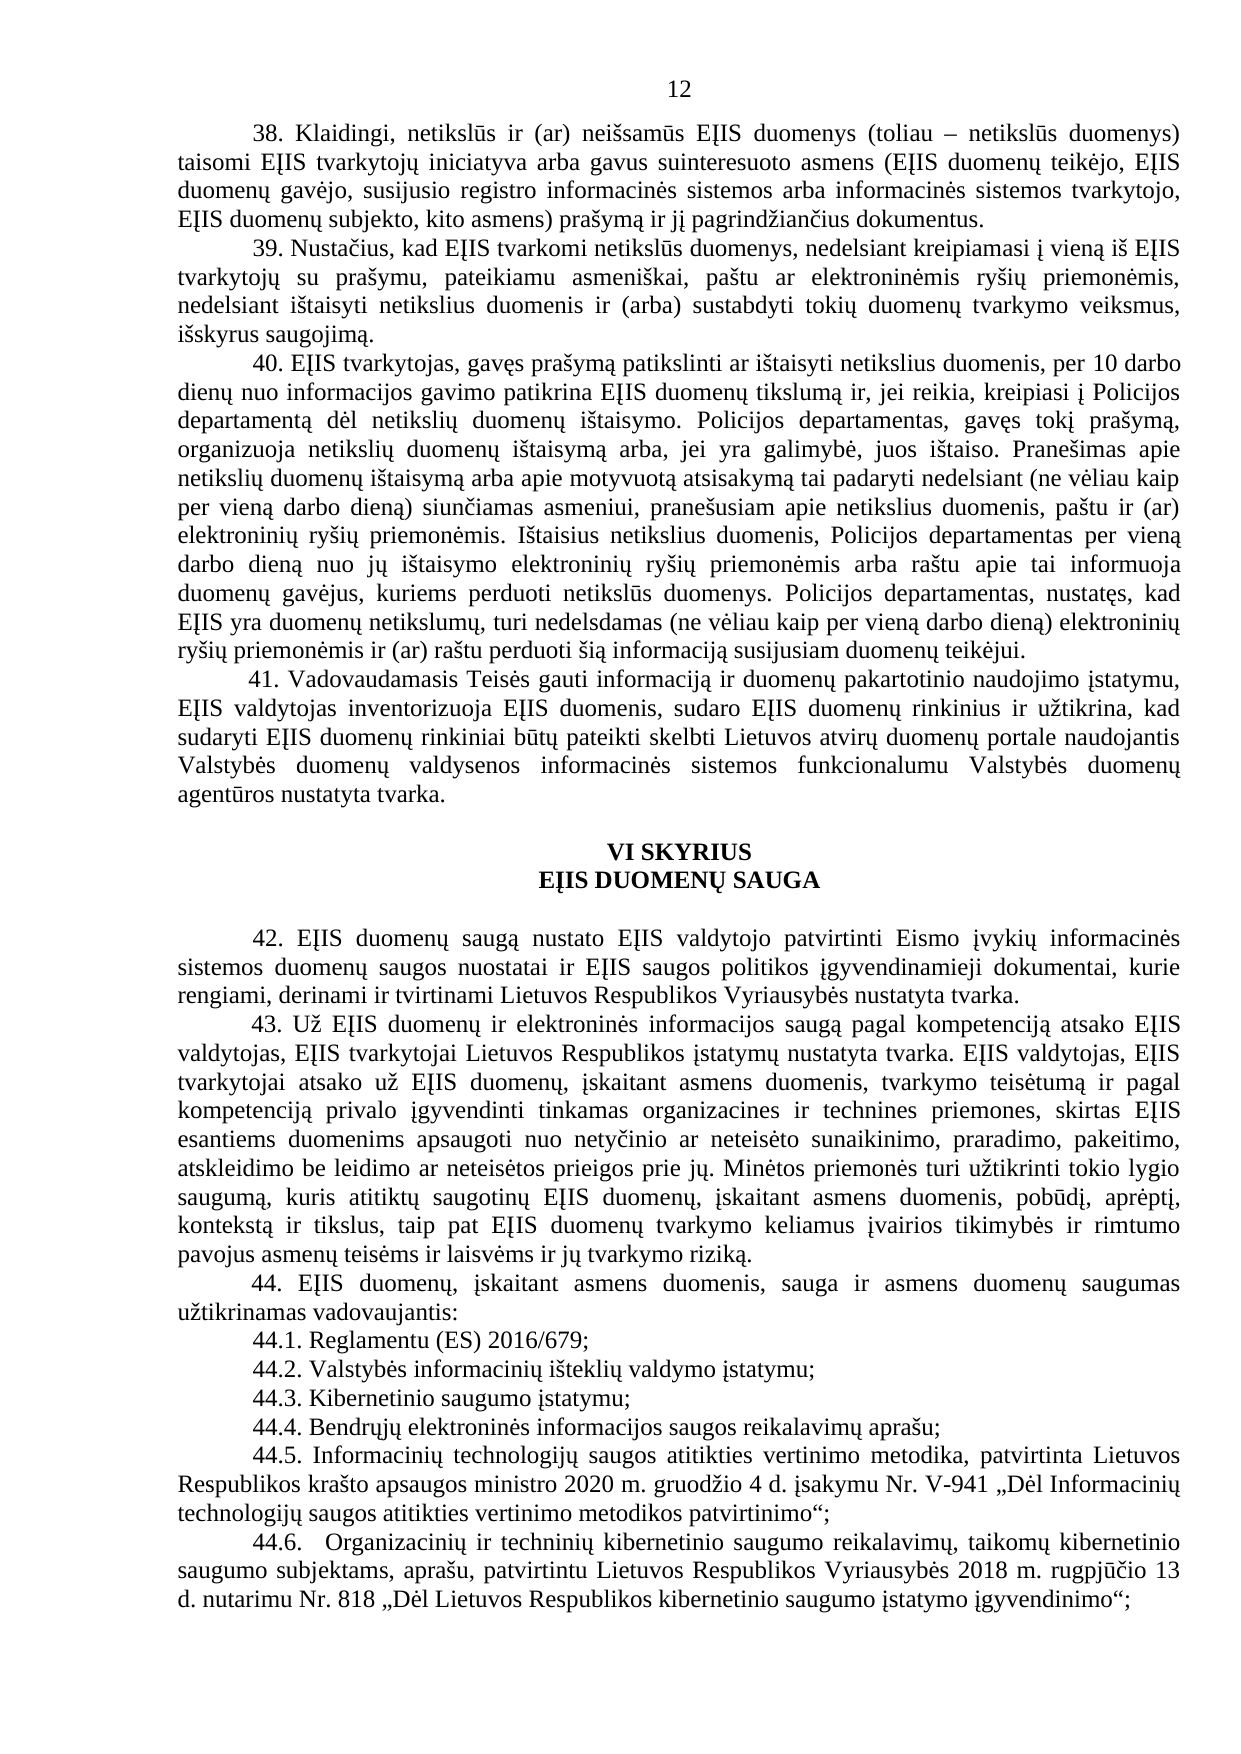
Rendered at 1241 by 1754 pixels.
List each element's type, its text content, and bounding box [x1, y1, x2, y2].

text 39. Nustačius, kad EĮIS tvarkomi netikslūs duomenys, nedelsiant kreipiamasi į vieną iš EĮIS tvarkytojų su prašymu, pateikiamu asmeniškai, paštu ar elektroninėmis ryšių priemonėmis, nedelsiant ištaisyti netikslius duomenis ir (arba) sustabdyti tokių duomenų tvarkymo veiksmus, išskyrus saugojimą. [177, 233, 1181, 348]
text 42. EĮIS duomenų saugą nustato EĮIS valdytojo patvirtinti Eismo įvykių informacinės sistemos duomenų saugos nuostatai ir EĮIS saugos politikos įgyvendinamieji dokumentai, kurie rengiami, derinami ir tvirtinami Lietuvos Respublikos Vyriausybės nustatyta tvarka. [177, 923, 1181, 1009]
text 44.3. Kibernetinio saugumo įstatymu; [177, 1383, 1181, 1412]
text 44.6. Organizacinių ir techninių kibernetinio saugumo reikalavimų, taikomų kibernetinio saugumo subjektams, aprašu, patvirtintu Lietuvos Respublikos Vyriausybės 2018 m. rugpjūčio 13 d. nutarimu Nr. 818 „Dėl Lietuvos Respublikos kibernetinio saugumo įstatymo įgyvendinimo“; [177, 1527, 1181, 1613]
text VI SKYRIUS [177, 837, 1181, 866]
text 41. Vadovaudamasis Teisės gauti informaciją ir duomenų pakartotinio naudojimo įstatymu, EĮIS valdytojas inventorizuoja EĮIS duomenis, sudaro EĮIS duomenų rinkinius ir užtikrina, kad sudaryti EĮIS duomenų rinkiniai būtų pateikti skelbti Lietuvos atvirų duomenų portale naudojantis Valstybės duomenų valdysenos informacinės sistemos funkcionalumu Valstybės duomenų agentūros nustatyta tvarka. [177, 664, 1181, 808]
text 44.2. Valstybės informacinių išteklių valdymo įstatymu; [177, 1354, 1181, 1383]
text 44.1. Reglamentu (ES) 2016/679; [177, 1326, 1181, 1354]
text 43. Už EĮIS duomenų ir elektroninės informacijos saugą pagal kompetenciją atsako EĮIS valdytojas, EĮIS tvarkytojai Lietuvos Respublikos įstatymų nustatyta tvarka. EĮIS valdytojas, EĮIS tvarkytojai atsako už EĮIS duomenų, įskaitant asmens duomenis, tvarkymo teisėtumą ir pagal kompetenciją privalo įgyvendinti tinkamas organizacines ir technines priemones, skirtas EĮIS esantiems duomenims apsaugoti nuo netyčinio ar neteisėto sunaikinimo, praradimo, pakeitimo, atskleidimo be leidimo ar neteisėtos prieigos prie jų. Minėtos priemonės turi užtikrinti tokio lygio saugumą, kuris atitiktų saugotinų EĮIS duomenų, įskaitant asmens duomenis, pobūdį, aprėptį, kontekstą ir tikslus, taip pat EĮIS duomenų tvarkymo keliamus įvairios tikimybės ir rimtumo pavojus asmenų teisėms ir laisvėms ir jų tvarkymo riziką. [177, 1009, 1181, 1268]
text 44.5. Informacinių technologijų saugos atitikties vertinimo metodika, patvirtinta Lietuvos Respublikos krašto apsaugos ministro 2020 m. gruodžio 4 d. įsakymu Nr. V-941 „Dėl Informacinių technologijų saugos atitikties vertinimo metodikos patvirtinimo“; [177, 1441, 1181, 1527]
text 44.4. Bendrųjų elektroninės informacijos saugos reikalavimų aprašu; [177, 1412, 1181, 1441]
text 40. EĮIS tvarkytojas, gavęs prašymą patikslinti ar ištaisyti netikslius duomenis, per 10 darbo dienų nuo informacijos gavimo patikrina EĮIS duomenų tikslumą ir, jei reikia, kreipiasi į Policijos departamentą dėl netikslių duomenų ištaisymo. Policijos departamentas, gavęs tokį prašymą, organizuoja netikslių duomenų ištaisymą arba, jei yra galimybė, juos ištaiso. Pranešimas apie netikslių duomenų ištaisymą arba apie motyvuotą atsisakymą tai padaryti nedelsiant (ne vėliau kaip per vieną darbo dieną) siunčiamas asmeniui, pranešusiam apie netikslius duomenis, paštu ir (ar) elektroninių ryšių priemonėmis. Ištaisius netikslius duomenis, Policijos departamentas per vieną darbo dieną nuo jų ištaisymo elektroninių ryšių priemonėmis arba raštu apie tai informuoja duomenų gavėjus, kuriems perduoti netikslūs duomenys. Policijos departamentas, nustatęs, kad EĮIS yra duomenų netikslumų, turi nedelsdamas (ne vėliau kaip per vieną darbo dieną) elektroninių ryšių priemonėmis ir (ar) raštu perduoti šią informaciją susijusiam duomenų teikėjui. [177, 348, 1181, 664]
text 38. Klaidingi, netikslūs ir (ar) neišsamūs EĮIS duomenys (toliau – netikslūs duomenys) taisomi EĮIS tvarkytojų iniciatyva arba gavus suinteresuoto asmens (EĮIS duomenų teikėjo, EĮIS duomenų gavėjo, susijusio registro informacinės sistemos arba informacinės sistemos tvarkytojo, EĮIS duomenų subjekto, kito asmens) prašymą ir jį pagrindžiančius dokumentus. [177, 118, 1181, 233]
text EĮIS DUOMENŲ SAUGA [177, 866, 1181, 894]
text 44. EĮIS duomenų, įskaitant asmens duomenis, sauga ir asmens duomenų saugumas užtikrinamas vadovaujantis: [177, 1268, 1181, 1326]
